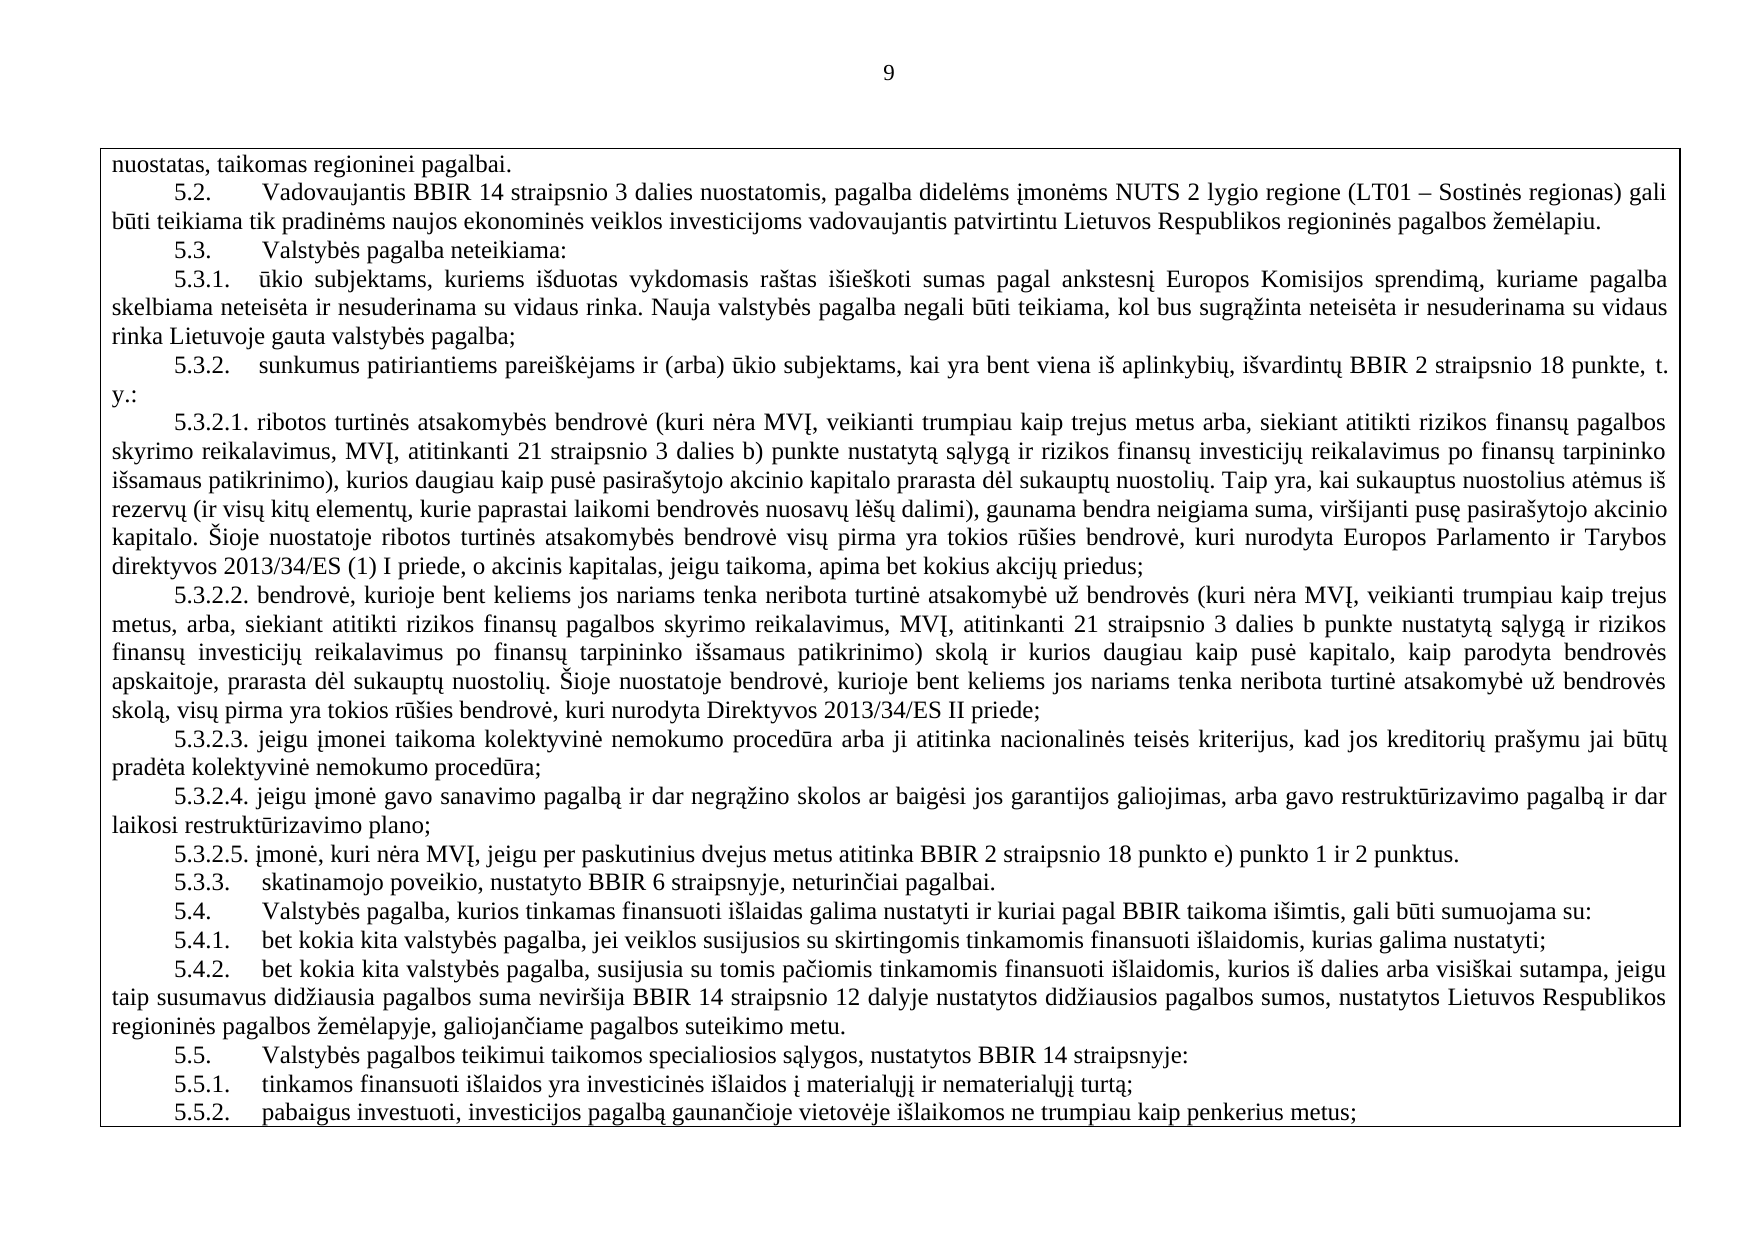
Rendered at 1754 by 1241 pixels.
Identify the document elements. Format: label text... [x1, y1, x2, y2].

table_cell nuostatas, taikomas regioninei pagalbai. 5.2. Vadovaujantis BBIR 14 straipsnio 3 dalies nuostatomis, pagalba didelėms įmonėms NUTS 2 lygio regione (LT01 – Sostinės regionas) gali būti teikiama tik pradinėms naujos ekonominės veiklos investicijoms vadovaujantis patvirtintu Lietuvos Respublikos regioninės pagalbos žemėlapiu. 5.3. Valstybės pagalba neteikiama: 5.3.1. ūkio subjektams, kuriems išduotas vykdomasis raštas išieškoti sumas pagal ankstesnį Europos Komisijos sprendimą, kuriame pagalba skelbiama neteisėta ir nesuderinama su vidaus rinka. Nauja valstybės pagalba negali būti teikiama, kol bus sugrąžinta neteisėta ir nesuderinama su vidaus rinka Lietuvoje gauta valstybės pagalba; 5.3.2. sunkumus patiriantiems pareiškėjams ir (arba) ūkio subjektams, kai yra bent viena iš aplinkybių, išvardintų BBIR 2 straipsnio 18 punkte, t. y.: 5.3.2.1. ribotos turtinės atsakomybės bendrovė (kuri nėra MVĮ, veikianti trumpiau kaip trejus metus arba, siekiant atitikti rizikos finansų pagalbos skyrimo reikalavimus, MVĮ, atitinkanti 21 straipsnio 3 dalies b) punkte nustatytą sąlygą ir rizikos finansų investicijų reikalavimus po finansų tarpininko išsamaus patikrinimo), kurios daugiau kaip pusė pasirašytojo akcinio kapitalo prarasta dėl sukauptų nuostolių. Taip yra, kai sukauptus nuostolius atėmus iš rezervų (ir visų kitų elementų, kurie paprastai laikomi bendrovės nuosavų lėšų dalimi), gaunama bendra neigiama suma, viršijanti pusę pasirašytojo akcinio kapitalo. Šioje nuostatoje ribotos turtinės atsakomybės bendrovė visų pirma yra tokios rūšies bendrovė, kuri nurodyta Europos Parlamento ir Tarybos direktyvos 2013/34/ES (1) I priede, o akcinis kapitalas, jeigu taikoma, apima bet kokius akcijų priedus; 5.3.2.2. bendrovė, kurioje bent keliems jos nariams tenka neribota turtinė atsakomybė už bendrovės (kuri nėra MVĮ, veikianti trumpiau kaip trejus metus, arba, siekiant atitikti rizikos finansų pagalbos skyrimo reikalavimus, MVĮ, atitinkanti 21 straipsnio 3 dalies b punkte nustatytą sąlygą ir rizikos finansų investicijų reikalavimus po finansų tarpininko išsamaus patikrinimo) skolą ir kurios daugiau kaip pusė kapitalo, kaip parodyta bendrovės apskaitoje, prarasta dėl sukauptų nuostolių. Šioje nuostatoje bendrovė, kurioje bent keliems jos nariams tenka neribota turtinė atsakomybė už bendrovės skolą, visų pirma yra tokios rūšies bendrovė, kuri nurodyta Direktyvos 2013/34/ES II priede; 5.3.2.3. jeigu įmonei taikoma kolektyvinė nemokumo procedūra arba ji atitinka nacionalinės teisės kriterijus, kad jos kreditorių prašymu jai būtų pradėta kolektyvinė nemokumo procedūra; 5.3.2.4. jeigu įmonė gavo sanavimo pagalbą ir dar negrąžino skolos ar baigėsi jos garantijos galiojimas, arba gavo restruktūrizavimo pagalbą ir dar laikosi restruktūrizavimo plano; 5.3.2.5. įmonė, kuri nėra MVĮ, jeigu per paskutinius dvejus metus atitinka BBIR 2 straipsnio 18 punkto e) punkto 1 ir 2 punktus. 5.3.3. skatinamojo poveikio, nustatyto BBIR 6 straipsnyje, neturinčiai pagalbai. 5.4. Valstybės pagalba, kurios tinkamas finansuoti išlaidas galima nustatyti ir kuriai pagal BBIR taikoma išimtis, gali būti sumuojama su: 5.4.1. bet kokia kita valstybės pagalba, jei veiklos susijusios su skirtingomis tinkamomis finansuoti išlaidomis, kurias galima nustatyti; 5.4.2. bet kokia kita valstybės pagalba, susijusia su tomis pačiomis tinkamomis finansuoti išlaidomis, kurios iš dalies arba visiškai sutampa, jeigu taip susumavus didžiausia pagalbos suma neviršija BBIR 14 straipsnio 12 dalyje nustatytos didžiausios pagalbos sumos, nustatytos Lietuvos Respublikos regioninės pagalbos žemėlapyje, galiojančiame pagalbos suteikimo metu. 5.5. Valstybės pagalbos teikimui taikomos specialiosios sąlygos, nustatytos BBIR 14 straipsnyje: 5.5.1. tinkamos finansuoti išlaidos yra investicinės išlaidos į materialųjį ir nematerialųjį turtą; 5.5.2. pabaigus investuoti, investicijos pagalbą gaunančioje vietovėje išlaikomos ne trumpiau kaip penkerius metus; [101, 149, 1679, 1126]
